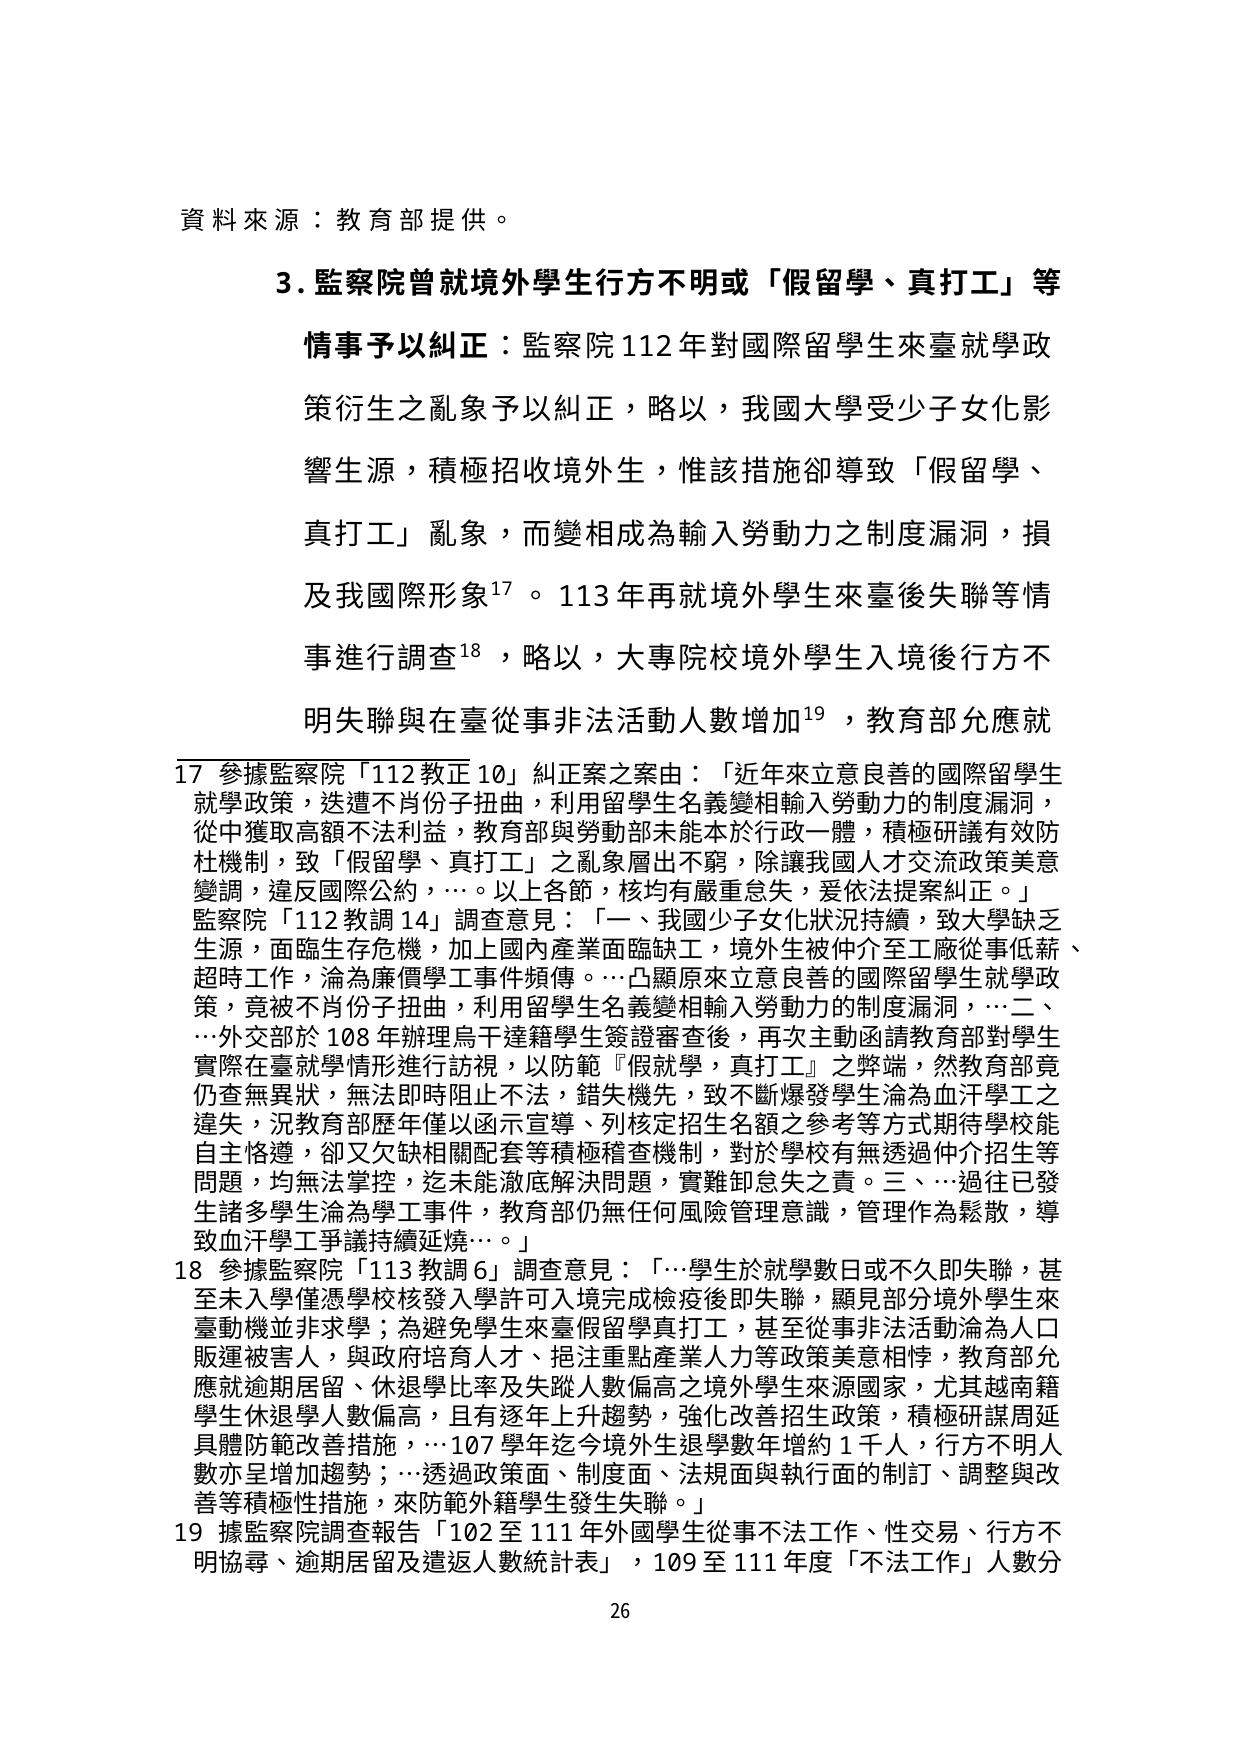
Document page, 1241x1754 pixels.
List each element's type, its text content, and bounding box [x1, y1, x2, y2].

text 參據監察院「113教調6」調查意見：「…學生於就學數日或不久即失聯，甚至未入學僅憑學校核發入學許可入境完成檢疫後即失聯，顯見部分境外學生來臺動機並非求學；為避免學生來臺假留學真打工，甚至從事非法活動淪為人口販運被害人，與政府培育人才、挹注重點產業人力等政策美意相悖，教育部允應就逾期居留、休退學比率及失蹤人數偏高之境外學生來源國家，尤其越南籍學生休退學人數偏高，且有逐年上升趨勢，強化改善招生政策，積極研謀周延具體防範改善措施，…107學年迄今境外生退學數年增約1千人，行方不明人數亦呈增加趨勢；…透過政策面、制度面、法規面與執行面的制訂、調整與改善等積極性措施，來防範外籍學生發生失聯。」 [173, 1256, 1063, 1518]
text 資料來源：教育部提供。 [161, 177, 1063, 240]
text 據監察院調查報告「102至111年外國學生從事不法工作、性交易、行方不明協尋、逾期居留及遣返人數統計表」，109至111年度「不法工作」人數分 [173, 1518, 1063, 1577]
text 監察院「112教調14」調查意見：「一、我國少子女化狀況持續，致大學缺乏生源，面臨生存危機，加上國內產業面臨缺工，境外生被仲介至工廠從事低薪、超時工作，淪為廉價學工事件頻傳。…凸顯原來立意良善的國際留學生就學政策，竟被不肖份子扭曲，利用留學生名義變相輸入勞動力的制度漏洞，…二、…外交部於108年辦理烏干達籍學生簽證審查後，再次主動函請教育部對學生實際在臺就學情形進行訪視，以防範『假就學，真打工』之弊端，然教育部竟仍查無異狀，無法即時阻止不法，錯失機先，致不斷爆發學生淪為血汗學工之違失，況教育部歷年僅以函示宣導、列核定招生名額之參考等方式期待學校能自主恪遵，卻又欠缺相關配套等積極稽查機制，對於學校有無透過仲介招生等問題，均無法掌控，迄未能澈底解決問題，實難卸怠失之責。三、…過往已發生諸多學生淪為學工事件，教育部仍無任何風險管理意識，管理作為鬆散，導致血汗學工爭議持續延燒…。」 [192, 906, 1063, 1256]
text 參據監察院「112教正10」糾正案之案由：「近年來立意良善的國際留學生就學政策，迭遭不肖份子扭曲，利用留學生名義變相輸入勞動力的制度漏洞，從中獲取高額不法利益，教育部與勞動部未能本於行政一體，積極研議有效防杜機制，致「假留學、真打工」之亂象層出不窮，除讓我國人才交流政策美意變調，違反國際公約，…。以上各節，核均有嚴重怠失，爰依法提案糾正。」 [173, 760, 1063, 906]
text 3.監察院曾就境外學生行方不明或「假留學、真打工」等情事予以糾正：監察院112年對國際留學生來臺就學政策衍生之亂象予以糾正，略以，我國大學受少子女化影響生源，積極招收境外生，惟該措施卻導致「假留學、真打工」亂象，而變相成為輸入勞動力之制度漏洞，損及我國際形象。113年再就境外學生來臺後失聯等情事進行調查，略以，大專院校境外學生入境後行方不明失聯與在臺從事非法活動人數增加，教育部允應就逾期居留、休退學比率偏高及失蹤人數偏高之境外學生來源國家，研謀周延具體防範措施，並建立查核機制督導學校依規定通報，避免大專校院成為外來人口管理之漏洞；又為避免失聯學生在臺從事非法工作，並於退學後確保其能安全離境返國，允應建立具體規範以利學生退學或失聯之後續追蹤處理。 [266, 240, 1063, 740]
